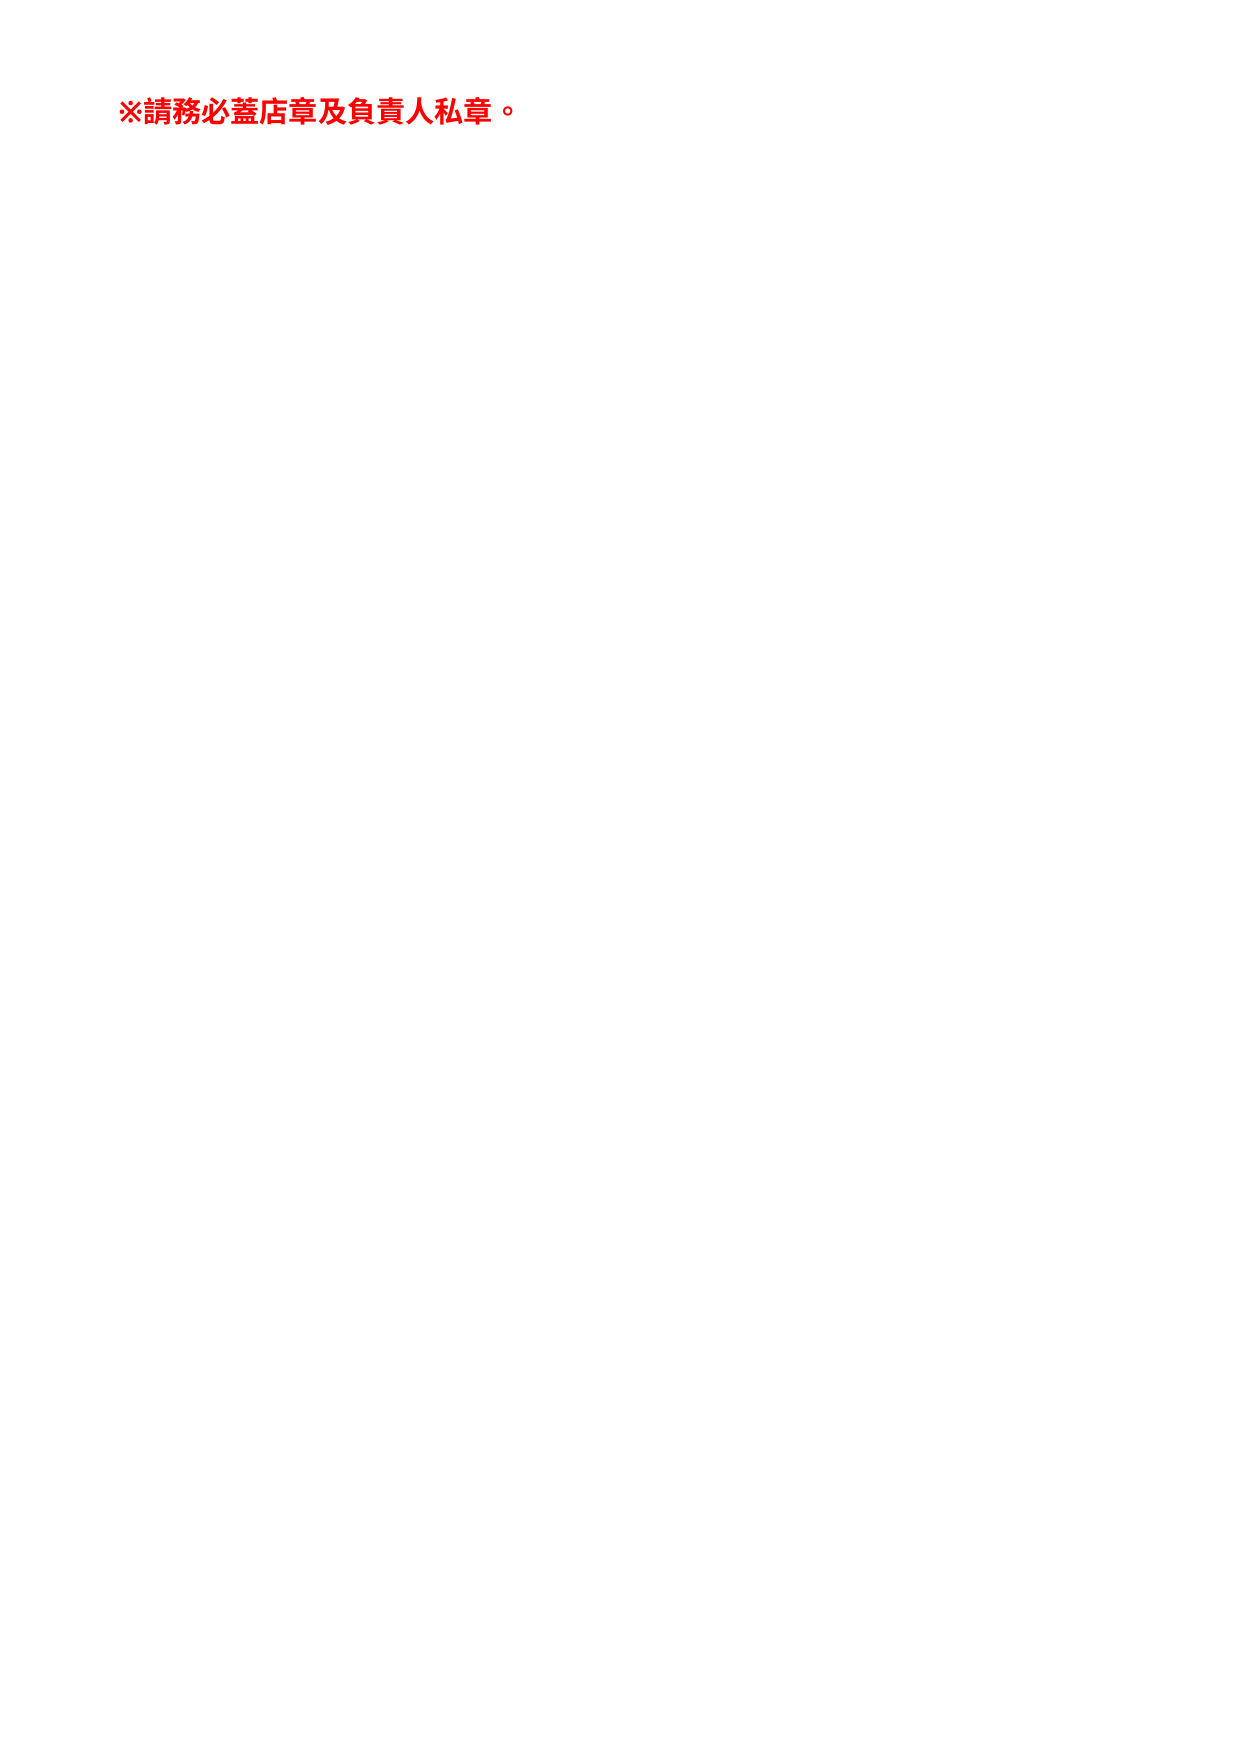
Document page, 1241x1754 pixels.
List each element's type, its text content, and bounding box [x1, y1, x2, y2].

text ※請務必蓋店章及負責人私章。 [118, 88, 1122, 131]
